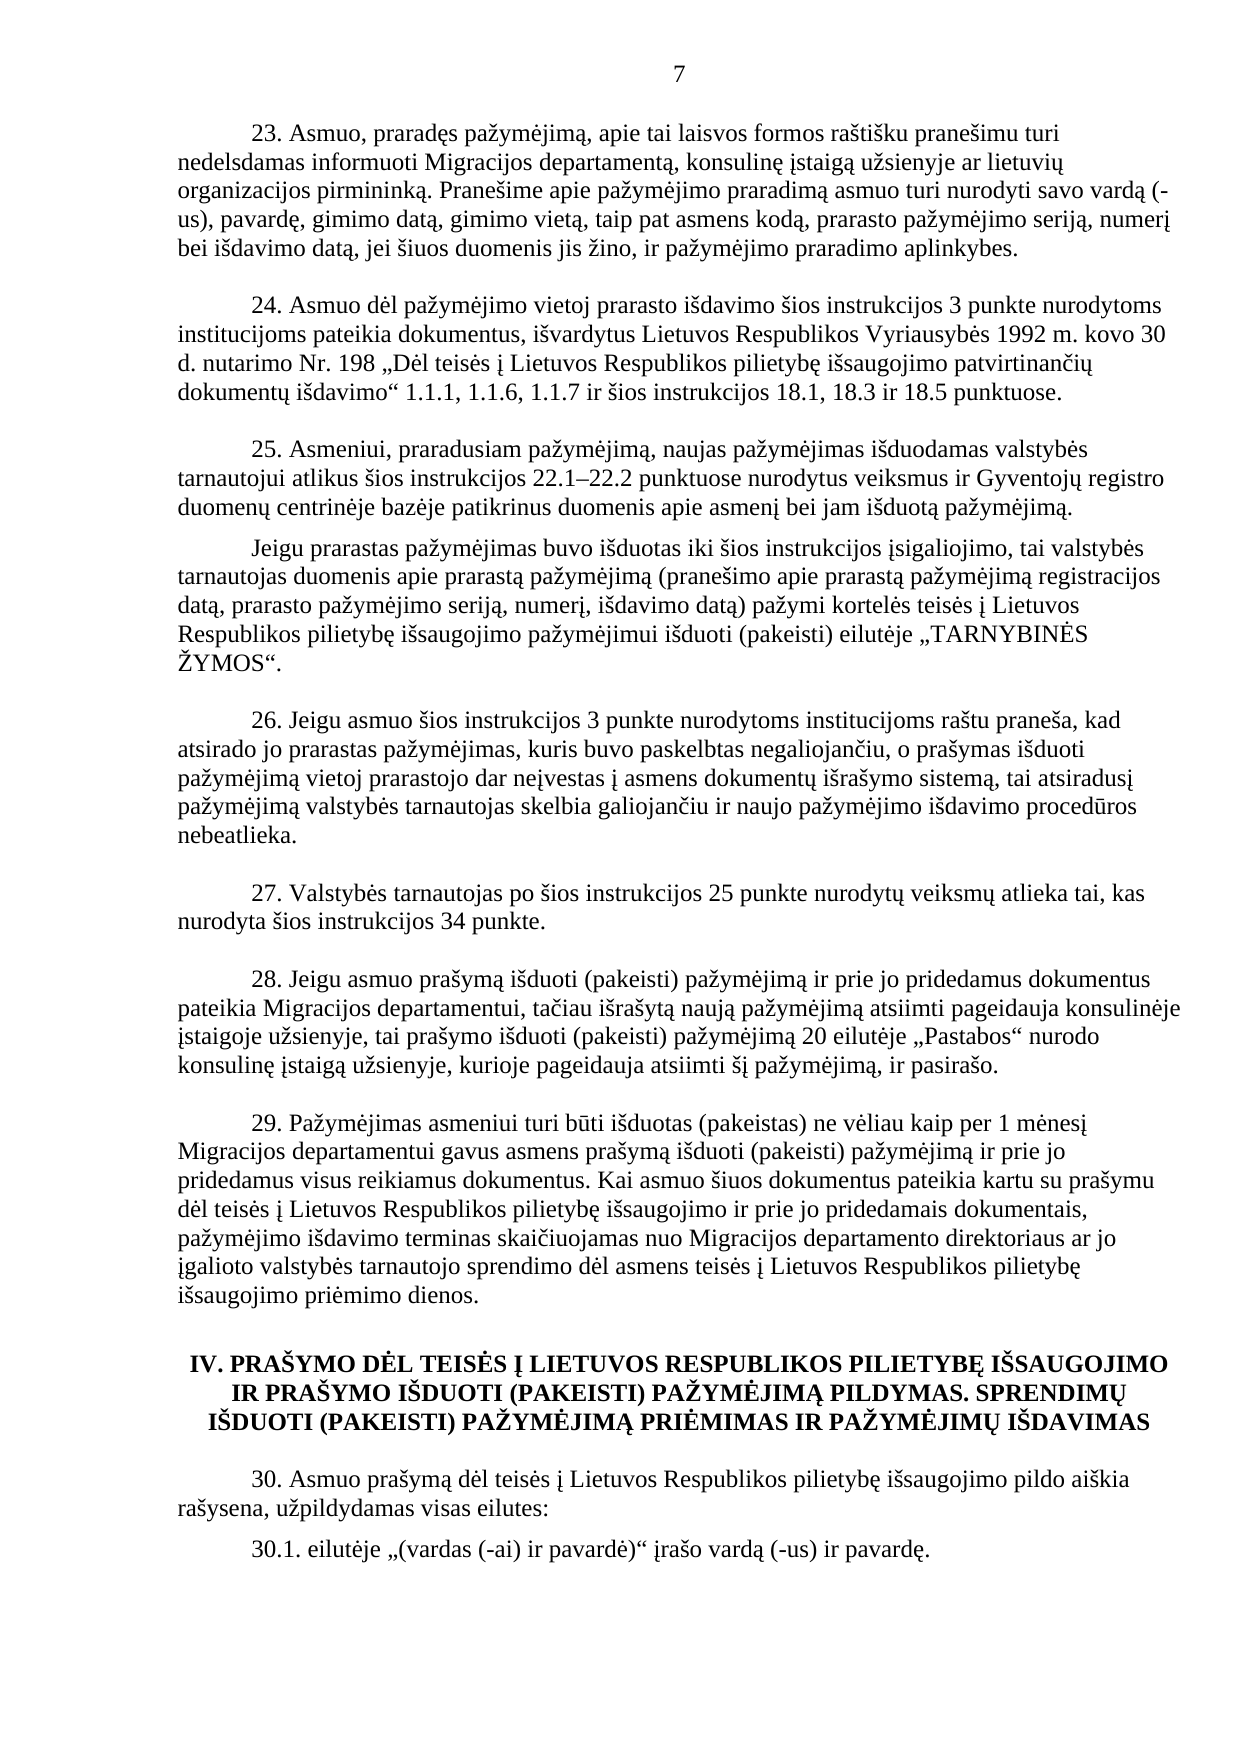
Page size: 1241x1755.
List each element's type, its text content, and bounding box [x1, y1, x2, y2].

text 30. Asmuo prašymą dėl teisės į Lietuvos Respublikos pilietybę išsaugojimo pildo aiškia rašysena, užpildydamas visas eilutes: [177, 1464, 1181, 1522]
text 25. Asmeniui, praradusiam pažymėjimą, naujas pažymėjimas išduodamas valstybės tarnautojui atlikus šios instrukcijos 22.1–22.2 punktuose nurodytus veiksmus ir Gyventojų registro duomenų centrinėje bazėje patikrinus duomenis apie asmenį bei jam išduotą pažymėjimą. [177, 434, 1181, 521]
text 29. Pažymėjimas asmeniui turi būti išduotas (pakeistas) ne vėliau kaip per 1 mėnesį Migracijos departamentui gavus asmens prašymą išduoti (pakeisti) pažymėjimą ir prie jo pridedamus visus reikiamus dokumentus. Kai asmuo šiuos dokumentus pateikia kartu su prašymu dėl teisės į Lietuvos Respublikos pilietybę išsaugojimo ir prie jo pridedamais dokumentais, pažymėjimo išdavimo terminas skaičiuojamas nuo Migracijos departamento direktoriaus ar jo įgalioto valstybės tarnautojo sprendimo dėl asmens teisės į Lietuvos Respublikos pilietybę išsaugojimo priėmimo dienos. [177, 1108, 1181, 1309]
text 23. Asmuo, praradęs pažymėjimą, apie tai laisvos formos raštišku pranešimu turi nedelsdamas informuoti Migracijos departamentą, konsulinę įstaigą užsienyje ar lietuvių organizacijos pirmininką. Pranešime apie pažymėjimo praradimą asmuo turi nurodyti savo vardą (-us), pavardę, gimimo datą, gimimo vietą, taip pat asmens kodą, prarasto pažymėjimo seriją, numerį bei išdavimo datą, jei šiuos duomenis jis žino, ir pažymėjimo praradimo aplinkybes. [177, 118, 1181, 262]
text 26. Jeigu asmuo šios instrukcijos 3 punkte nurodytoms institucijoms raštu praneša, kad atsirado jo prarastas pažymėjimas, kuris buvo paskelbtas negaliojančiu, o prašymas išduoti pažymėjimą vietoj prarastojo dar neįvestas į asmens dokumentų išrašymo sistemą, tai atsiradusį pažymėjimą valstybės tarnautojas skelbia galiojančiu ir naujo pažymėjimo išdavimo procedūros nebeatlieka. [177, 705, 1181, 849]
text 30.1. eilutėje „(vardas (-ai) ir pavardė)“ įrašo vardą (-us) ir pavardę. [177, 1534, 1181, 1563]
text 27. Valstybės tarnautojas po šios instrukcijos 25 punkte nurodytų veiksmų atlieka tai, kas nurodyta šios instrukcijos 34 punkte. [177, 878, 1181, 935]
text 24. Asmuo dėl pažymėjimo vietoj prarasto išdavimo šios instrukcijos 3 punkte nurodytoms institucijoms pateikia dokumentus, išvardytus Lietuvos Respublikos Vyriausybės 1992 m. kovo 30 d. nutarimo Nr. 198 „Dėl teisės į Lietuvos Respublikos pilietybę išsaugojimo patvirtinančių dokumentų išdavimo“ 1.1.1, 1.1.6, 1.1.7 ir šios instrukcijos 18.1, 18.3 ir 18.5 punktuose. [177, 291, 1181, 406]
text IV. PRAŠYMO DĖL TEISĖS Į LIETUVOS RESPUBLIKOS PILIETYBĘ IŠSAUGOJIMO IR PRAŠYMO IŠDUOTI (PAKEISTI) PAŽYMĖJIMĄ PILDYMAS. SPRENDIMŲ IŠDUOTI (PAKEISTI) PAŽYMĖJIMĄ PRIĖMIMAS IR PAŽYMĖJIMŲ IŠDAVIMAS [177, 1349, 1181, 1436]
text 28. Jeigu asmuo prašymą išduoti (pakeisti) pažymėjimą ir prie jo pridedamus dokumentus pateikia Migracijos departamentui, tačiau išrašytą naują pažymėjimą atsiimti pageidauja konsulinėje įstaigoje užsienyje, tai prašymo išduoti (pakeisti) pažymėjimą 20 eilutėje „Pastabos“ nurodo konsulinę įstaigą užsienyje, kurioje pageidauja atsiimti šį pažymėjimą, ir pasirašo. [177, 964, 1181, 1079]
text Jeigu prarastas pažymėjimas buvo išduotas iki šios instrukcijos įsigaliojimo, tai valstybės tarnautojas duomenis apie prarastą pažymėjimą (pranešimo apie prarastą pažymėjimą registracijos datą, prarasto pažymėjimo seriją, numerį, išdavimo datą) pažymi kortelės teisės į Lietuvos Respublikos pilietybę išsaugojimo pažymėjimui išduoti (pakeisti) eilutėje „TARNYBINĖS ŽYMOS“. [177, 533, 1181, 676]
